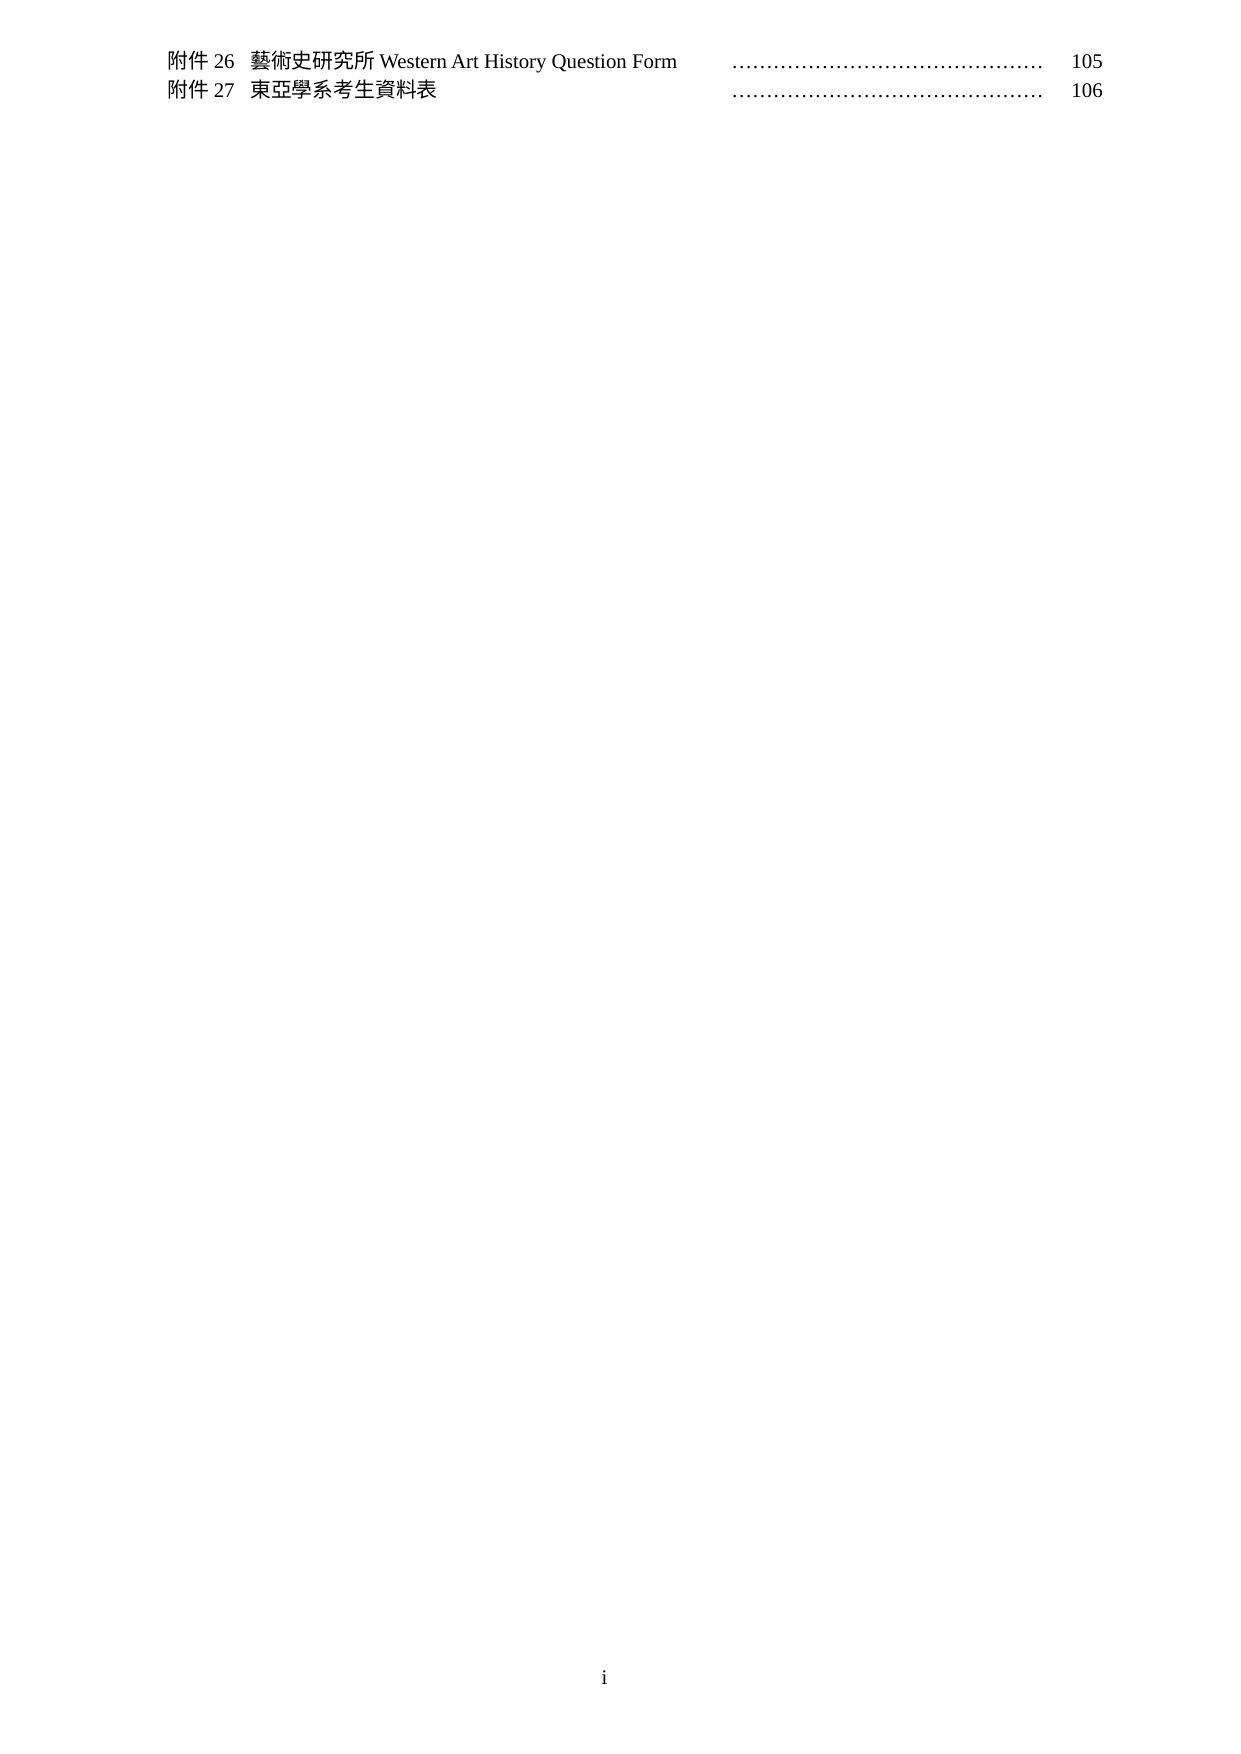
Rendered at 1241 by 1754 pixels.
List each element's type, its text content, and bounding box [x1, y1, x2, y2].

table_cell [125, 106, 720, 127]
table_cell ……………………………………… [720, 77, 1060, 106]
table_cell 附件26 藝術史研究所Western Art History Question Form [125, 47, 720, 77]
table_cell 105 [1060, 47, 1178, 77]
table_cell [1060, 106, 1178, 127]
table_cell [720, 106, 1060, 127]
table_cell 106 [1060, 77, 1178, 106]
table_cell 附件27 東亞學系考生資料表 [125, 77, 720, 106]
table_cell ……………………………………… [720, 47, 1060, 77]
